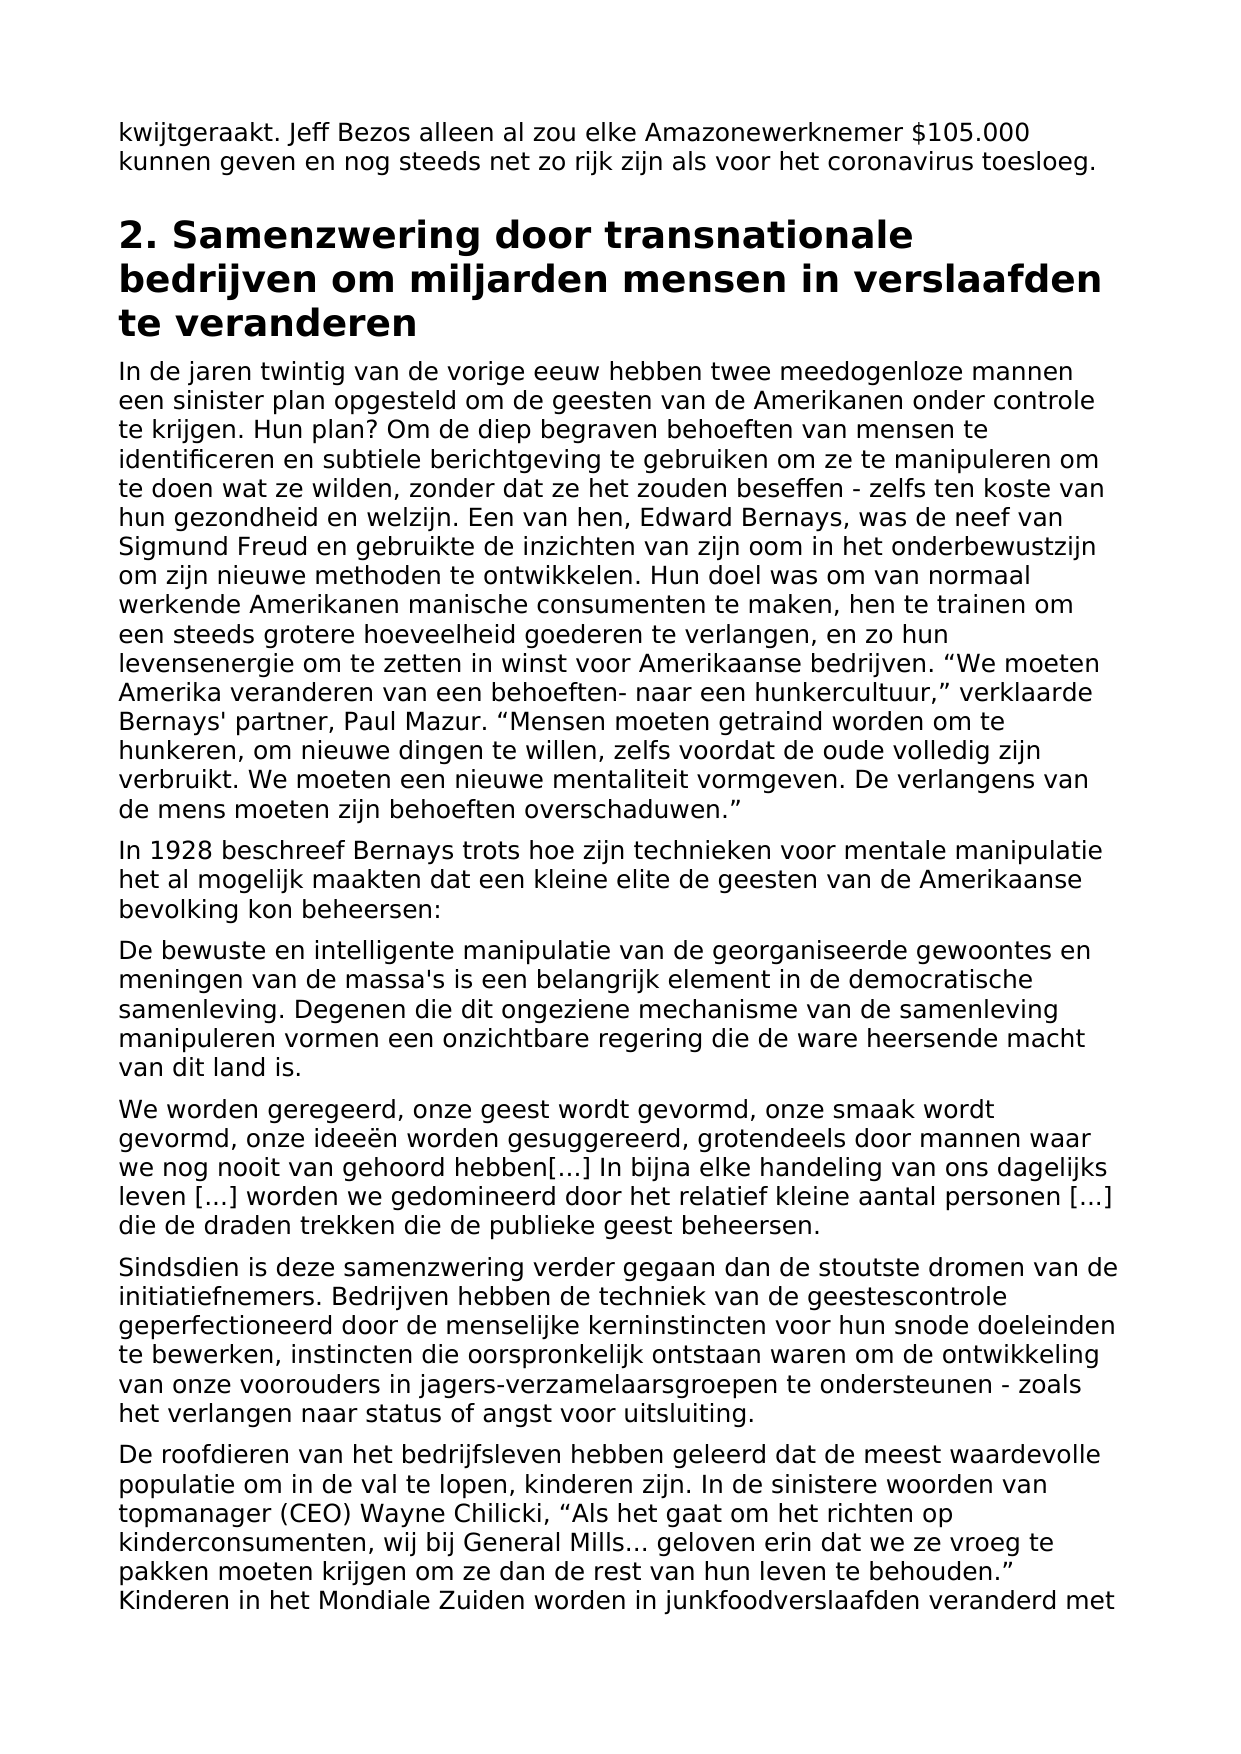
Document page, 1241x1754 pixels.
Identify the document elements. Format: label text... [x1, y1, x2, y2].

text De roofdieren van het bedrijfsleven hebben geleerd dat de meest waardevolle populatie om in de val te lopen, kinderen zijn. In de sinistere woorden van topmanager (CEO) Wayne Chilicki, “Als het gaat om het richten op kinderconsumenten, wij bij General Mills... geloven erin dat we ze vroeg te pakken moeten krijgen om ze dan de rest van hun leven te behouden.” Kinderen in het Mondiale Zuiden worden in junkfoodverslaafden veranderd met [118, 1441, 1122, 1616]
text Sindsdien is deze samenzwering verder gegaan dan de stoutste dromen van de initiatiefnemers. Bedrijven hebben de techniek van de geestescontrole geperfectioneerd door de menselijke kerninstincten voor hun snode doeleinden te bewerken, instincten die oorspronkelijk ontstaan waren om de ontwikkeling van onze voorouders in jagers-verzamelaarsgroepen te ondersteunen - zoals het verlangen naar status of angst voor uitsluiting. [118, 1253, 1122, 1428]
subtitle 2. Samenzwering door transnationale bedrijven om miljarden mensen in verslaafden te veranderen [118, 214, 1122, 345]
text kwijtgeraakt. Jeff Bezos alleen al zou elke Amazonewerknemer $105.000 kunnen geven en nog steeds net zo rijk zijn als voor het coronavirus toesloeg. [118, 118, 1122, 176]
text De bewuste en intelligente manipulatie van de georganiseerde gewoontes en meningen van de massa's is een belangrijk element in de democratische samenleving. Degenen die dit ongeziene mechanisme van de samenleving manipuleren vormen een onzichtbare regering die de ware heersende macht van dit land is. [118, 937, 1122, 1082]
text In 1928 beschreef Bernays trots hoe zijn technieken voor mentale manipulatie het al mogelijk maakten dat een kleine elite de geesten van de Amerikaanse bevolking kon beheersen: [118, 837, 1122, 924]
text We worden geregeerd, onze geest wordt gevormd, onze smaak wordt gevormd, onze ideeën worden gesuggereerd, grotendeels door mannen waar we nog nooit van gehoord hebben[...] In bijna elke handeling van ons dagelijks leven [...] worden we gedomineerd door het relatief kleine aantal personen [...] die de draden trekken die de publieke geest beheersen. [118, 1095, 1122, 1241]
text In de jaren twintig van de vorige eeuw hebben twee meedogenloze mannen een sinister plan opgesteld om de geesten van de Amerikanen onder controle te krijgen. Hun plan? Om de diep begraven behoeften van mensen te identificeren en subtiele berichtgeving te gebruiken om ze te manipuleren om te doen wat ze wilden, zonder dat ze het zouden beseffen - zelfs ten koste van hun gezondheid en welzijn. Een van hen, Edward Bernays, was de neef van Sigmund Freud en gebruikte de inzichten van zijn oom in het onderbewustzijn om zijn nieuwe methoden te ontwikkelen. Hun doel was om van normaal werkende Amerikanen manische consumenten te maken, hen te trainen om een steeds grotere hoeveelheid goederen te verlangen, en zo hun levensenergie om te zetten in winst voor Amerikaanse bedrijven. “We moeten Amerika veranderen van een behoeften- naar een hunkercultuur,” verklaarde Bernays' partner, Paul Mazur. “Mensen moeten getraind worden om te hunkeren, om nieuwe dingen te willen, zelfs voordat de oude volledig zijn verbruikt. We moeten een nieuwe mentaliteit vormgeven. De verlangens van de mens moeten zijn behoeften overschaduwen.” [118, 357, 1122, 824]
